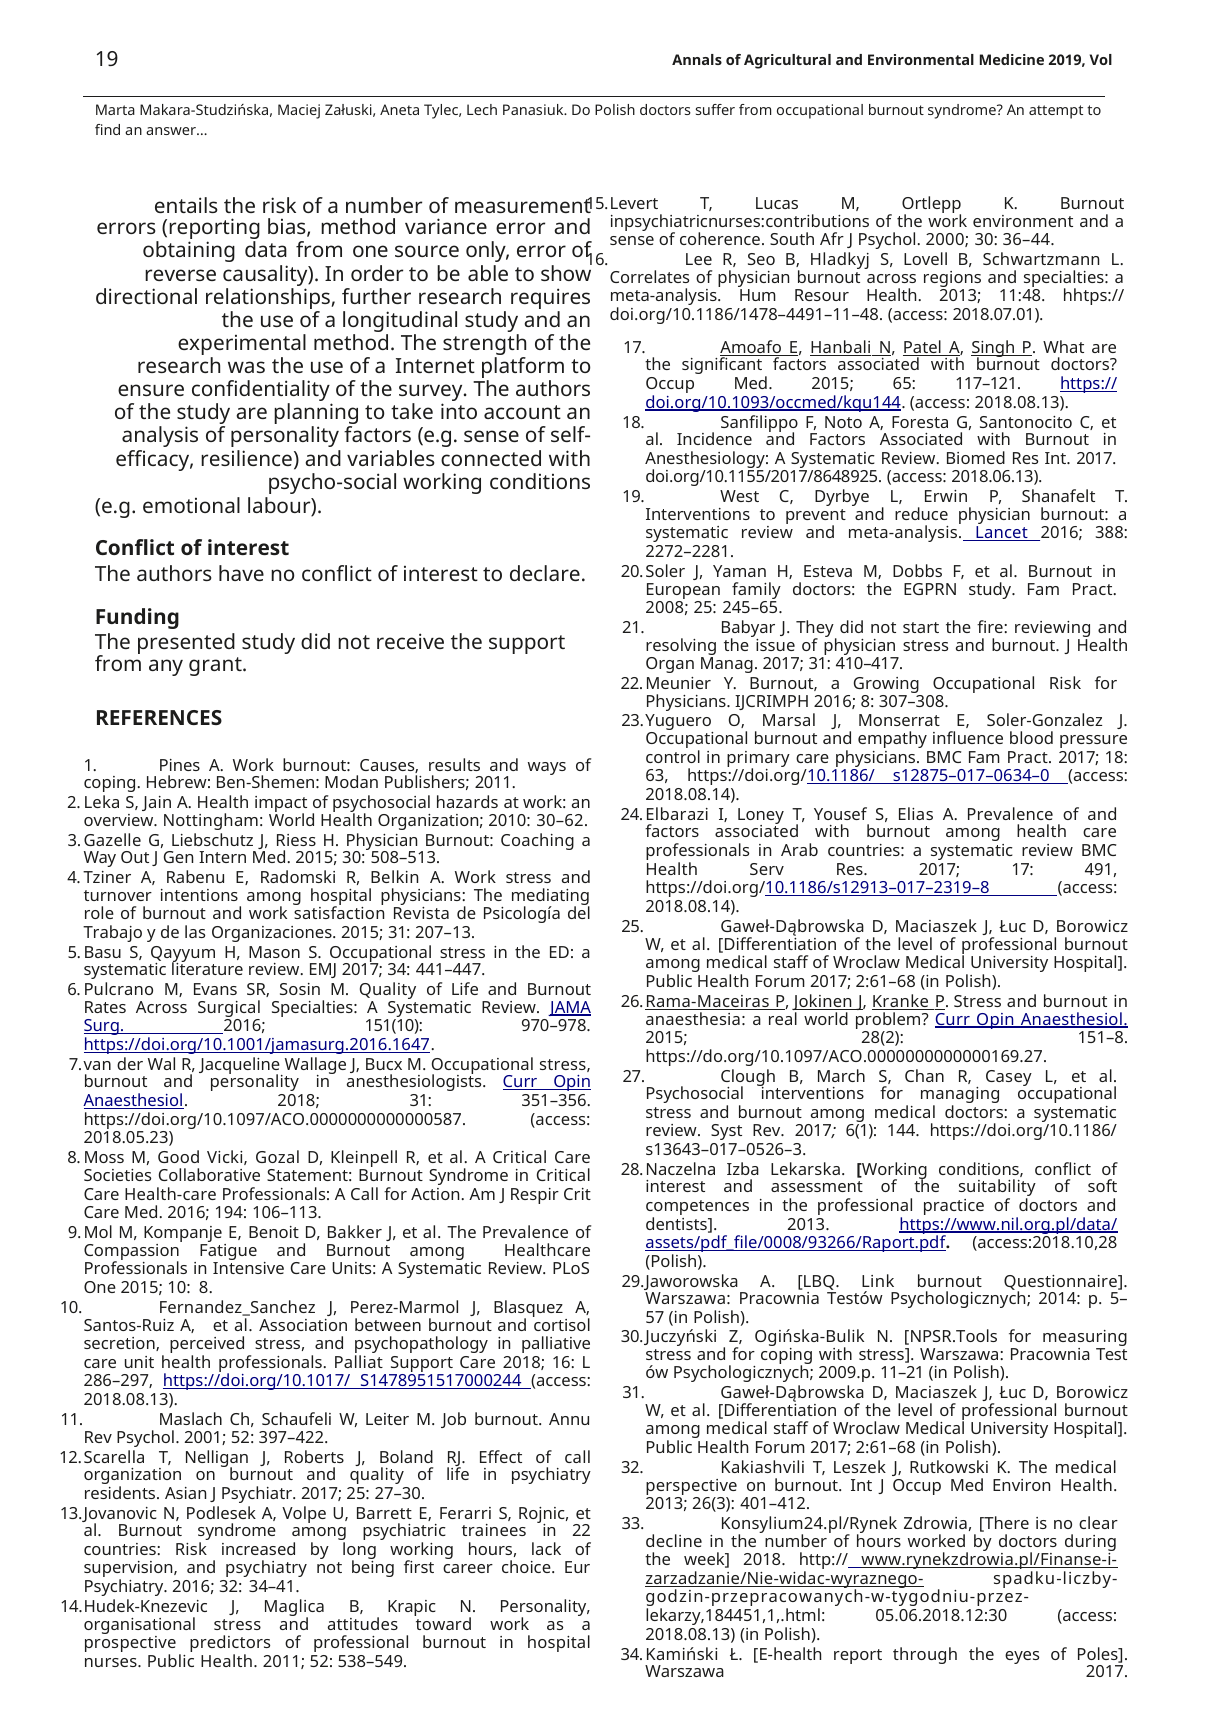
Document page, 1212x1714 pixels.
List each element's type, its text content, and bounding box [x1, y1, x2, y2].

subtitle Funding [94, 605, 595, 629]
list Elbarazi I, Loney T, Yousef S, Elias A. Prevalence of and factors associated with burnout among health care professionals in Arab countries: a systematic review BMC Health Serv Res. 2017; 17: 491, https://doi.org/10.1186/s12913–017–2319–8 (access: 2018.08.14). [620, 806, 1117, 917]
list Gaweł-Dąbrowska D, Maciaszek J, Łuc D, Borowicz W, et al. [Differentiation of the level of professional burnout among medical staff of Wroclaw Medical University Hospital]. Public Health Forum 2017; 2:61–68 (in Polish). [621, 918, 1128, 992]
list Lee R, Seo B, Hladkyj S, Lovell B, Schwartzmann L. Correlates of physician burnout across regions and specialties: a meta-analysis. Hum Resour Health. 2013; 11:48. hhtps:// doi.org/10.1186/1478–4491–11–48. (access: 2018.07.01). [602, 251, 1124, 325]
list Yuguero O, Marsal J, Monserrat E, Soler-Gonzalez J. Occupational burnout and empathy influence blood pressure control in primary care physicians. BMC Fam Pract. 2017; 18: 63, https://doi.org/10.1186/ s12875–017–0634–0 (access: 2018.08.14). [621, 712, 1128, 805]
list Hudek-Knezevic J, Maglica B, Krapic N. Personality, organisational stress and attitudes toward work as a prospective predictors of professional burnout in hospital nurses. Public Health. 2011; 52: 538–549. [60, 1598, 591, 1672]
list Naczelna Izba Lekarska. [Working conditions, conflict of interest and assessment of the suitability of soft competences in the professional practice of doctors and dentists]. 2013. https://www.nil.org.pl/data/ assets/pdf_file/0008/93266/Raport.pdf. (access:2018.10,28 (Polish). [621, 1160, 1117, 1272]
list Soler J, Yaman H, Esteva M, Dobbs F, et al. Burnout in European family doctors: the EGPRN study. Fam Pract. 2008; 25: 245–65. [621, 563, 1117, 618]
list Jovanovic N, Podlesek A, Volpe U, Barrett E, Ferarri S, Rojnic, et al. Burnout syndrome among psychiatric trainees in 22 countries: Risk increased by long working hours, lack of supervision, and psychiatry not being first career choice. Eur Psychiatry. 2016; 32: 34–41. [59, 1504, 591, 1597]
list Juczyński Z, Ogińska-Bulik N. [NPSR.Tools for measuring stress and for coping with stress]. Warszawa: Pracownia Test ów Psychologicznych; 2009.p. 11–21 (in Polish). [621, 1328, 1128, 1384]
list Jaworowska A. [LBQ. Link burnout Questionnaire]. Warszawa: Pracownia Testów Psychologicznych; 2014: p. 5–57 (in Polish). [621, 1272, 1128, 1328]
list Basu S, Qayyum H, Mason S. Occupational stress in the ED: a systematic literature review. EMJ 2017; 34: 441–447. [67, 943, 591, 981]
list Rama-Maceiras P, Jokinen J, Kranke P. Stress and burnout in anaesthesia: a real world problem? Curr Opin Anaesthesiol. 2015; 28(2): 151–8. https://do.org/10.1097/ACO.0000000000000169.27. [621, 993, 1128, 1067]
list Pulcrano M, Evans SR, Sosin M. Quality of Life and Burnout Rates Across Surgical Specialties: A Systematic Review. JAMA Surg. 2016; 151(10): 970–978. https://doi.org/10.1001/jamasurg.2016.1647. [67, 981, 591, 1055]
list Leka S, Jain A. Health impact of psychosocial hazards at work: an overview. Nottingham: World Health Organization; 2010: 30–62. [67, 794, 591, 831]
list Scarella T, Nelligan J, Roberts J, Boland RJ. Effect of call organization on burnout and quality of life in psychiatry residents. Asian J Psychiatr. 2017; 25: 27–30. [59, 1448, 591, 1504]
list van der Wal R, Jacqueline Wallage J, Bucx M. Occupational stress, burnout and personality in anesthesiologists. Curr Opin Anaesthesiol. 2018; 31: 351–356. https://doi.org/10.1097/ACO.0000000000000587. (access: 2018.05.23) [68, 1056, 591, 1149]
list Fernandez_Sanchez J, Perez-Marmol J, Blasquez A, Santos-Ruiz A, et al. Association between burnout and cortisol secretion, perceived stress, and psychopathology in palliative care unit health professionals. Palliat Support Care 2018; 16: L 286–297, https://doi.org/10.1017/ S1478951517000244 (access: 2018.08.13). [59, 1299, 591, 1410]
list Levert T, Lucas M, Ortlepp K. Burnout inpsychiatricnurses:contributions of the work environment and a sense of coherence. South Afr J Psychol. 2000; 30: 36–44. [602, 195, 1124, 251]
list Babyar J. They did not start the fire: reviewing and resolving the issue of physician stress and burnout. J Health Organ Manag. 2017; 31: 410–417. [622, 619, 1128, 674]
list West C, Dyrbye L, Erwin P, Shanafelt T. Interventions to prevent and reduce physician burnout: a systematic review and meta-analysis. Lancet 2016; 388: 2272–2281. [622, 488, 1128, 562]
list Moss M, Good Vicki, Gozal D, Kleinpell R, et al. A Critical Care Societies Collaborative Statement: Burnout Syndrome in Critical Care Health-care Professionals: A Call for Action. Am J Respir Crit Care Med. 2016; 194: 106–113. [67, 1149, 591, 1223]
list Konsylium24.pl/Rynek Zdrowia, [There is no clear decline in the number of hours worked by doctors during the week] 2018. http:// www.rynekzdrowia.pl/Finanse-i-zarzadzanie/Nie-widac-wyraznego- spadku-liczby-godzin-przepracowanych-w-tygodniu-przez- lekarzy,184451,1,.html: 05.06.2018.12:30 (access: 2018.08.13) (in Polish). [621, 1515, 1117, 1645]
list Sanfilippo F, Noto A, Foresta G, Santonocito C, et al. Incidence and Factors Associated with Burnout in Anesthesiology: A Systematic Review. Biomed Res Int. 2017. doi.org/10.1155/2017/8648925. (access: 2018.06.13). [622, 413, 1117, 488]
list Kakiashvili T, Leszek J, Rutkowski K. The medical perspective on burnout. Int J Occup Med Environ Health. 2013; 26(3): 401–412. [621, 1459, 1117, 1514]
text entails the risk of a number of measurement errors (reporting bias, method variance error and obtaining data from one source only, error of reverse causality). In order to be able to show directional relationships, further research requires the use of a longitudinal study and an experimental method. The strength of the research was the use of a Internet platform to ensure confidentiality of the survey. The authors of the study are planning to take into account an analysis of personality factors (e.g. sense of self-efficacy, resilience) and variables connected with psycho-social working conditions [94, 195, 591, 495]
list Tziner A, Rabenu E, Radomski R, Belkin A. Work stress and turnover intentions among hospital physicians: The mediating role of burnout and work satisfaction Revista de Psicología del Trabajo y de las Organizaciones. 2015; 31: 207–13. [67, 869, 591, 943]
list Pines A. Work burnout: Causes, results and ways of coping. Hebrew: Ben-Shemen: Modan Publishers; 2011. [83, 756, 591, 794]
list Clough B, March S, Chan R, Casey L, et al. Psychosocial interventions for managing occupational stress and burnout among medical doctors: a systematic review. Syst Rev. 2017; 6(1): 144. https://doi.org/10.1186/ s13643–017–0526–3. [622, 1067, 1117, 1160]
list Gazelle G, Liebschutz J, Riess H. Physician Burnout: Coaching a Way Out J Gen Intern Med. 2015; 30: 508–513. [67, 831, 591, 868]
list Gaweł-Dąbrowska D, Maciaszek J, Łuc D, Borowicz W, et al. [Differentiation of the level of professional burnout among medical staff of Wroclaw Medical University Hospital]. Public Health Forum 2017; 2:61–68 (in Polish). [622, 1384, 1128, 1458]
list Kamiński Ł. [E-health report through the eyes of Poles]. Warszawa 2017. [620, 1646, 1128, 1683]
text (e.g. emotional labour). [94, 495, 595, 518]
subtitle REFERENCES [95, 703, 595, 731]
list Meunier Y. Burnout, a Growing Occupational Risk for Physicians. IJCRIMPH 2016; 8: 307–308. [620, 675, 1117, 712]
text Marta Makara-Studzińska, Maciej Załuski, Aneta Tylec, Lech Panasiuk. Do Polish doctors suffer from occupational burnout syndrome? An attempt to find an answer… [94, 100, 1128, 140]
list Mol M, Kompanje E, Benoit D, Bakker J, et al. The Prevalence of Compassion Fatigue and Burnout among Healthcare Professionals in Intensive Care Units: A Systematic Review. PLoS One 2015; 10: 8. [68, 1224, 591, 1298]
subtitle Conflict of interest [94, 536, 595, 560]
text The presented study did not receive the support from any grant. [94, 631, 595, 678]
list Amoafo E, Hanbali N, Patel A, Singh P. What are the significant factors associated with burnout doctors? Occup Med. 2015; 65: 117–121. https:// doi.org/10.1093/occmed/kqu144. (access: 2018.08.13). [623, 338, 1117, 413]
list Maslach Ch, Schaufeli W, Leiter M. Job burnout. Annu Rev Psychol. 2001; 52: 397–422. [60, 1411, 591, 1448]
text The authors have no conflict of interest to declare. [94, 560, 595, 587]
